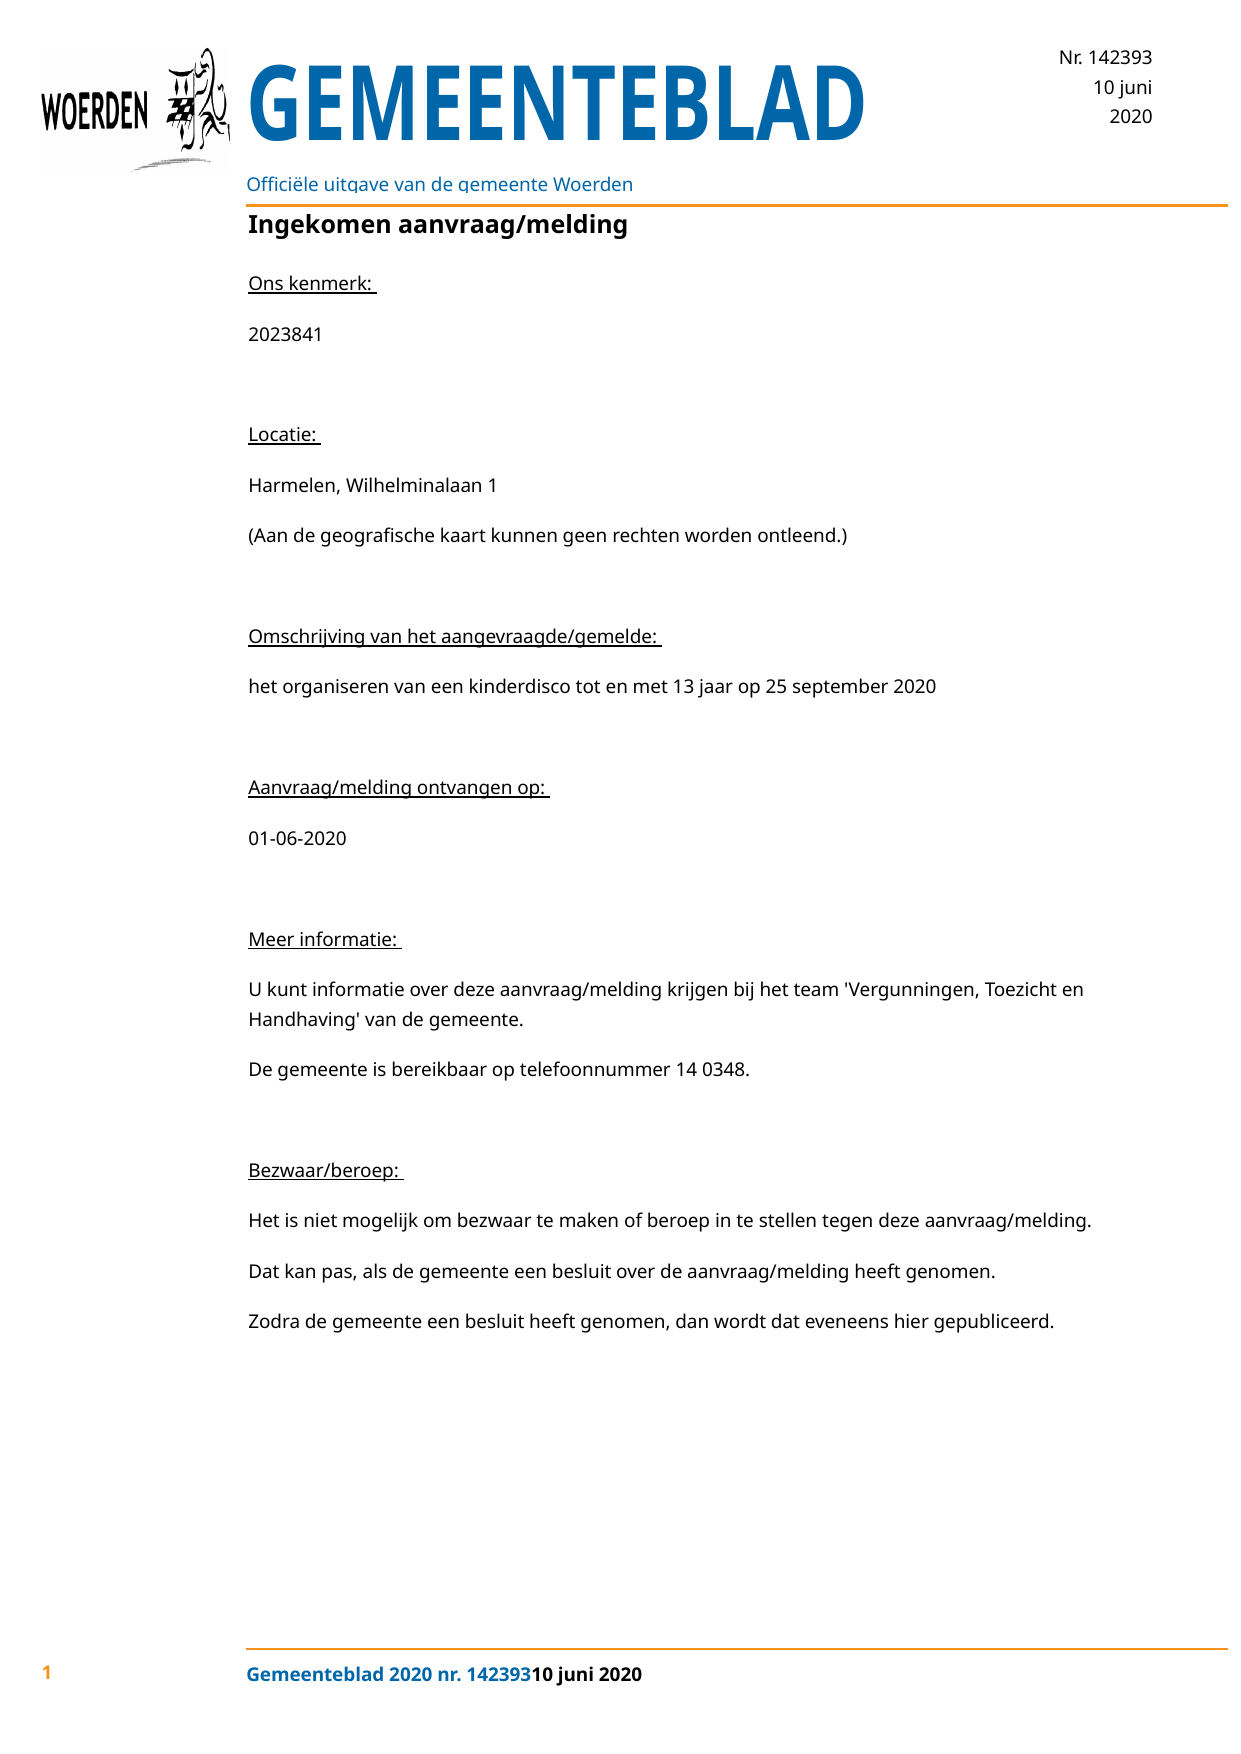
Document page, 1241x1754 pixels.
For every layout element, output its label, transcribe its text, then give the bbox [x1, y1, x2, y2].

text De gemeente is bereikbaar op telefoonnummer 14 0348. [248, 1056, 1152, 1082]
text Bezwaar/beroep: [248, 1157, 1152, 1183]
text Ingekomen aanvraag/melding [248, 207, 1152, 241]
text Meer informatie: [248, 926, 1152, 951]
text (Aan de geografische kaart kunnen geen rechten worden ontleend.) [248, 522, 1152, 548]
text Locatie: [248, 422, 1152, 447]
text Aanvraag/melding ontvangen op: [248, 774, 1152, 800]
text Zodra de gemeente een besluit heeft genomen, dan wordt dat eveneens hier gepubliceerd. [248, 1308, 1152, 1334]
text Omschrijving van het aangevraagde/gemelde: [248, 623, 1152, 649]
text Het is niet mogelijk om bezwaar te maken of beroep in te stellen tegen deze aanvraag/melding. [248, 1207, 1152, 1233]
text Ons kenmerk: [248, 270, 1152, 296]
picture [41, 47, 231, 172]
text 01-06-2020 [248, 825, 1152, 851]
text U kunt informatie over deze aanvraag/melding krijgen bij het team 'Vergunningen, Toezicht en Handhaving' van de gemeente. [248, 976, 1152, 1031]
text 2023841 [248, 321, 1152, 346]
text Dat kan pas, als de gemeente een besluit over de aanvraag/melding heeft genomen. [248, 1258, 1152, 1283]
text het organiseren van een kinderdisco tot en met 13 jaar op 25 september 2020 [248, 674, 1152, 699]
text Harmelen, Wilhelminalaan 1 [248, 472, 1152, 498]
